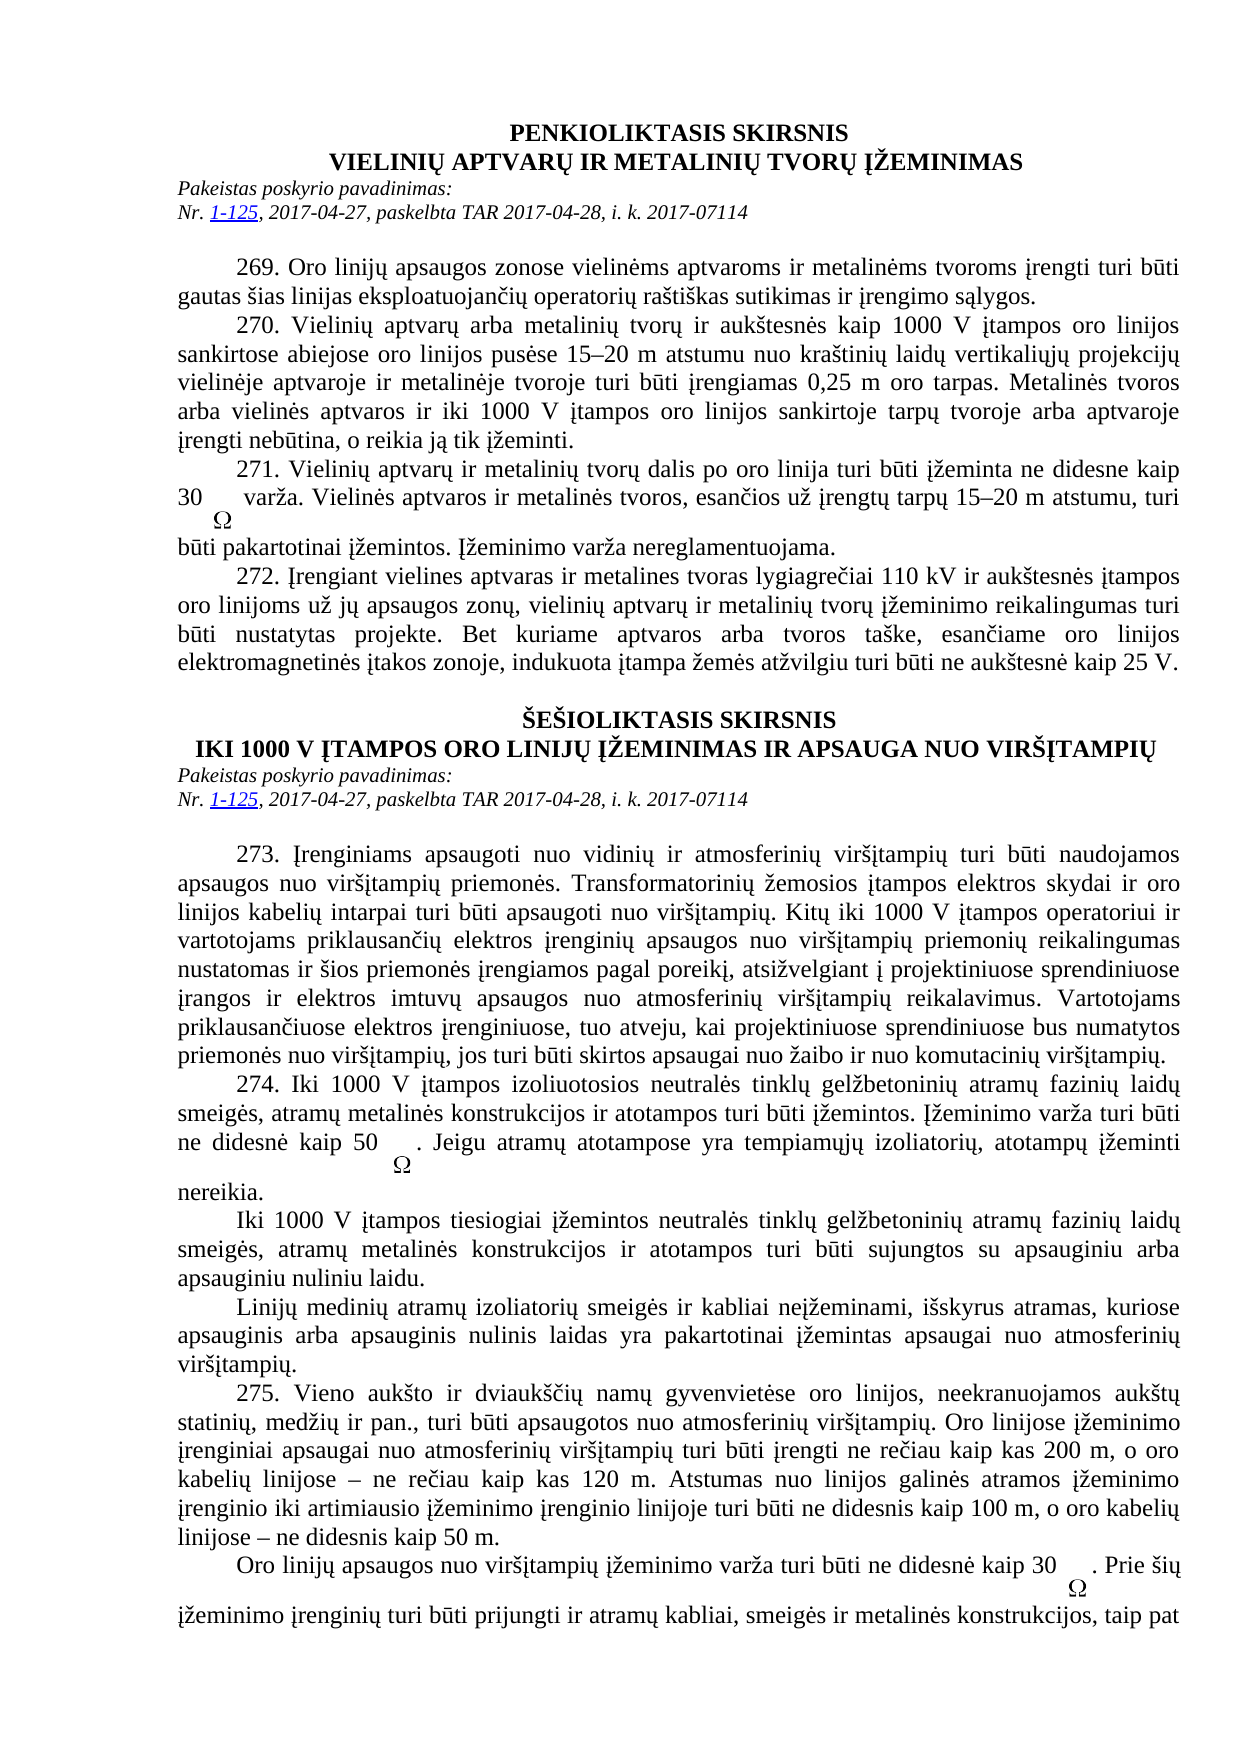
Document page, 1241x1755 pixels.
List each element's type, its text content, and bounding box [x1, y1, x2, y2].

text Nr. 1-125, 2017-04-27, paskelbta TAR 2017-04-28, i. k. 2017-07114 [177, 787, 1181, 811]
text Iki 1000 V įtampos tiesiogiai įžemintos neutralės tinklų gelžbetoninių atramų fazinių laidų smeigės, atramų metalinės konstrukcijos ir atotampos turi būti sujungtos su apsauginiu arba apsauginiu nuliniu laidu. [177, 1206, 1181, 1292]
text PENKIOLIKTASIS SKIRSNIS [177, 118, 1181, 147]
text IKI 1000 V ĮTAMPOS ORO LINIJŲ ĮŽEMINIMAS IR APSAUGA NUO VIRŠĮTAMPIŲ [177, 734, 1181, 762]
text Linijų medinių atramų izoliatorių smeigės ir kabliai neįžeminami, išskyrus atramas, kuriose apsauginis arba apsauginis nulinis laidas yra pakartotinai įžemintas apsaugai nuo atmosferinių viršįtampių. [177, 1292, 1181, 1378]
text VIELINIŲ APTVARŲ IR METALINIŲ TVORŲ ĮŽEMINIMAS [177, 147, 1181, 176]
text 272. Įrengiant vielines aptvaras ir metalines tvoras lygiagrečiai 110 kV ir aukštesnės įtampos oro linijoms už jų apsaugos zonų, vielinių aptvarų ir metalinių tvorų įžeminimo reikalingumas turi būti nustatytas projekte. Bet kuriame aptvaros arba tvoros taške, esančiame oro linijos elektromagnetinės įtakos zonoje, indukuota įtampa žemės atžvilgiu turi būti ne aukštesnė kaip 25 V. [177, 561, 1181, 676]
text Oro linijų apsaugos nuo viršįtampių įžeminimo varža turi būti ne didesnė kaip 30 . Prie šių įžeminimo įrenginių turi būti prijungti ir atramų kabliai, smeigės ir metalinės konstrukcijos, taip pat [177, 1551, 1181, 1629]
text Pakeistas poskyrio pavadinimas: [177, 176, 1181, 200]
text Nr. 1-125, 2017-04-27, paskelbta TAR 2017-04-28, i. k. 2017-07114 [177, 200, 1181, 224]
text Pakeistas poskyrio pavadinimas: [177, 762, 1181, 787]
text ŠEŠIOLIKTASIS SKIRSNIS [177, 705, 1181, 734]
text 275. Vieno aukšto ir dviaukščių namų gyvenvietėse oro linijos, neekranuojamos aukštų statinių, medžių ir pan., turi būti apsaugotos nuo atmosferinių viršįtampių. Oro linijose įžeminimo įrenginiai apsaugai nuo atmosferinių viršįtampių turi būti įrengti ne rečiau kaip kas 200 m, o oro kabelių linijose – ne rečiau kaip kas 120 m. Atstumas nuo linijos galinės atramos įžeminimo įrenginio iki artimiausio įžeminimo įrenginio linijoje turi būti ne didesnis kaip 100 m, o oro kabelių linijose – ne didesnis kaip 50 m. [177, 1378, 1181, 1551]
text 271. Vielinių aptvarų ir metalinių tvorų dalis po oro linija turi būti įžeminta ne didesne kaip 30 varža. Vielinės aptvaros ir metalinės tvoros, esančios už įrengtų tarpų 15–20 m atstumu, turi būti pakartotinai įžemintos. Įžeminimo varža nereglamentuojama. [177, 454, 1181, 561]
text 269. Oro linijų apsaugos zonose vielinėms aptvaroms ir metalinėms tvoroms įrengti turi būti gautas šias linijas eksploatuojančių operatorių raštiškas sutikimas ir įrengimo sąlygos. [177, 252, 1181, 310]
text 270. Vielinių aptvarų arba metalinių tvorų ir aukštesnės kaip 1000 V įtampos oro linijos sankirtose abiejose oro linijos pusėse 15–20 m atstumu nuo kraštinių laidų vertikaliųjų projekcijų vielinėje aptvaroje ir metalinėje tvoroje turi būti įrengiamas 0,25 m oro tarpas. Metalinės tvoros arba vielinės aptvaros ir iki 1000 V įtampos oro linijos sankirtoje tarpų tvoroje arba aptvaroje įrengti nebūtina, o reikia ją tik įžeminti. [177, 310, 1181, 454]
text 273. Įrenginiams apsaugoti nuo vidinių ir atmosferinių viršįtampių turi būti naudojamos apsaugos nuo viršįtampių priemonės. Transformatorinių žemosios įtampos elektros skydai ir oro linijos kabelių intarpai turi būti apsaugoti nuo viršįtampių. Kitų iki 1000 V įtampos operatoriui ir vartotojams priklausančių elektros įrenginių apsaugos nuo viršįtampių priemonių reikalingumas nustatomas ir šios priemonės įrengiamos pagal poreikį, atsižvelgiant į projektiniuose sprendiniuose įrangos ir elektros imtuvų apsaugos nuo atmosferinių viršįtampių reikalavimus. Vartotojams priklausančiuose elektros įrenginiuose, tuo atveju, kai projektiniuose sprendiniuose bus numatytos priemonės nuo viršįtampių, jos turi būti skirtos apsaugai nuo žaibo ir nuo komutacinių viršįtampių. [177, 839, 1181, 1069]
text 274. Iki 1000 V įtampos izoliuotosios neutralės tinklų gelžbetoninių atramų fazinių laidų smeigės, atramų metalinės konstrukcijos ir atotampos turi būti įžemintos. Įžeminimo varža turi būti ne didesnė kaip 50 . Jeigu atramų atotampose yra tempiamųjų izoliatorių, atotampų įžeminti nereikia. [177, 1069, 1181, 1206]
